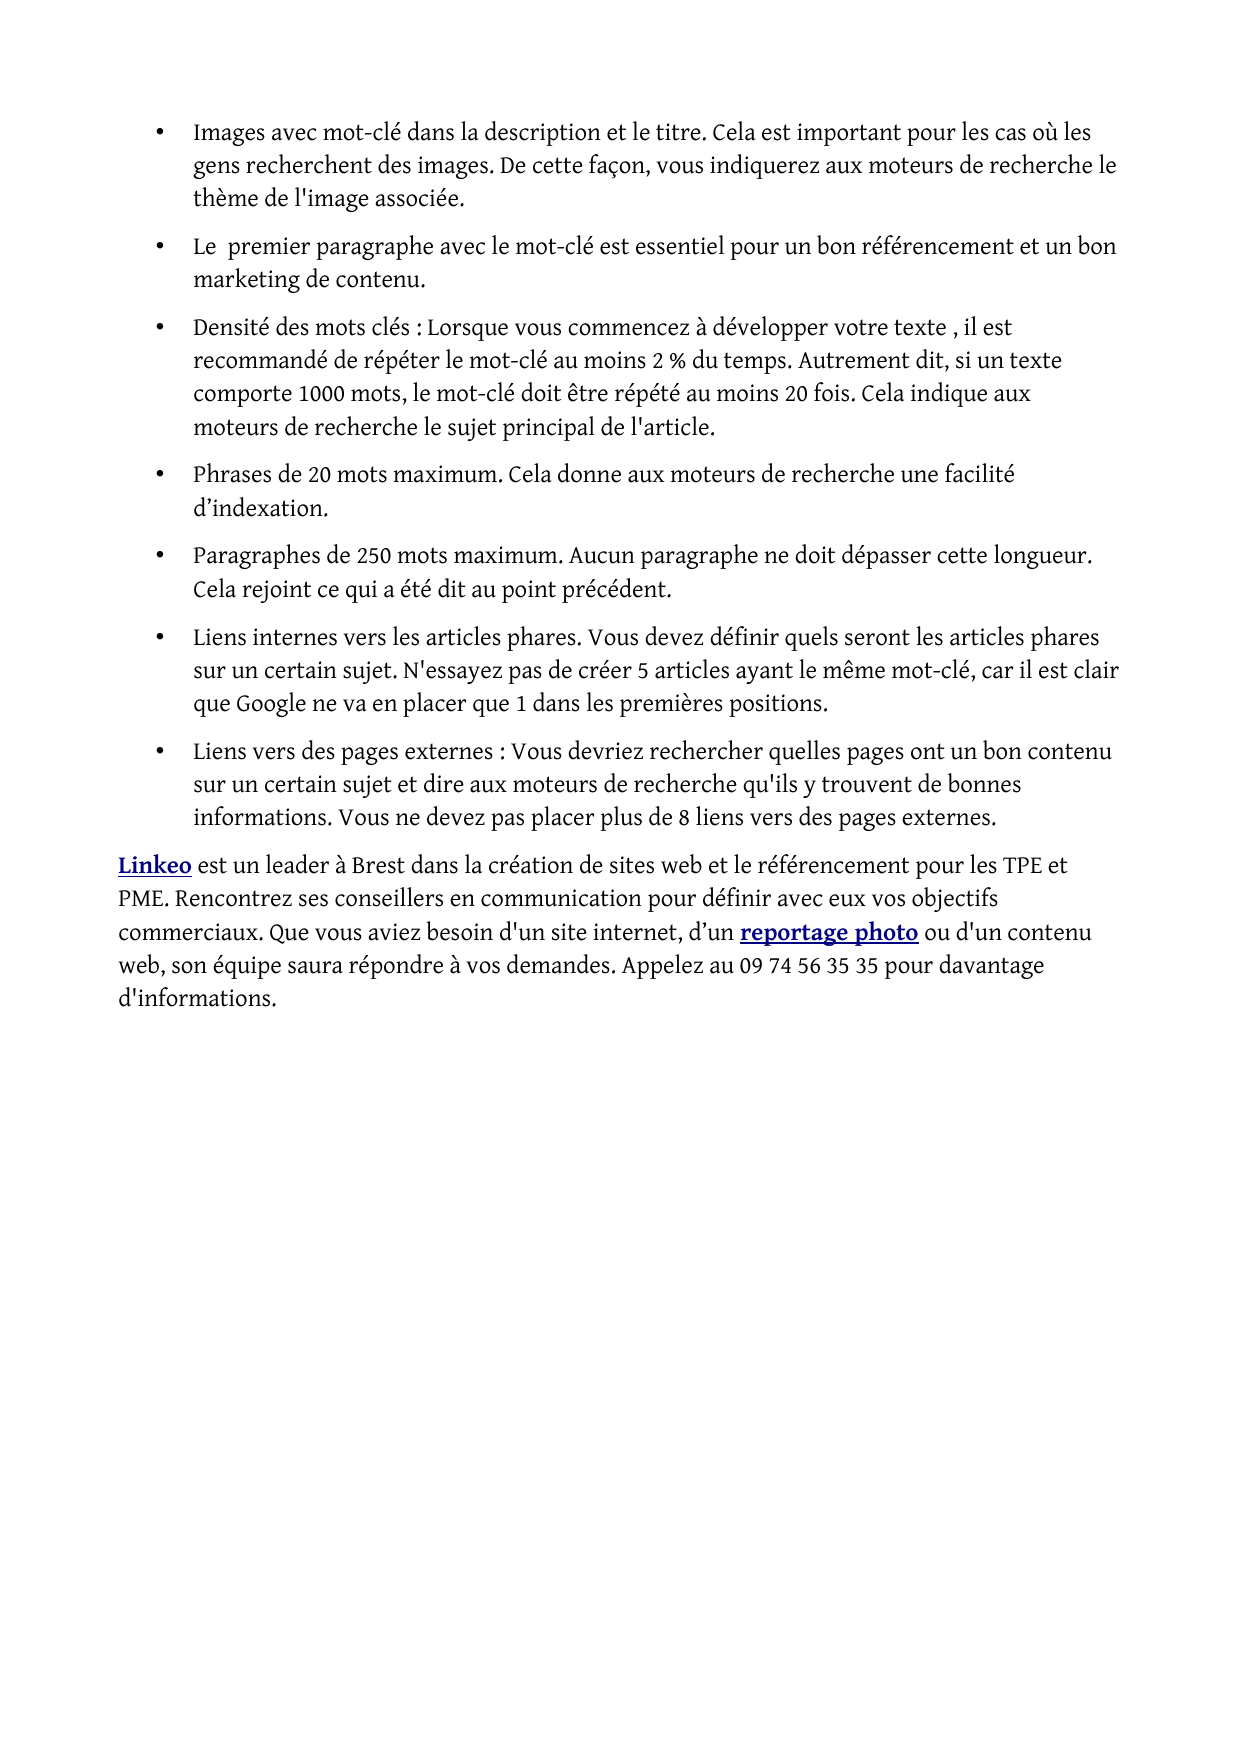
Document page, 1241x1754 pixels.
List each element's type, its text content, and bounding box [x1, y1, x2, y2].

list Images avec mot-clé dans la description et le titre. Cela est important pour les cas où les gens recherchent des images. De cette façon, vous indiquerez aux moteurs de recherche le thème de l'image associée. [156, 118, 1122, 213]
list Liens vers des pages externes : Vous devriez rechercher quelles pages ont un bon contenu sur un certain sujet et dire aux moteurs de recherche qu'ils y trouvent de bonnes informations. Vous ne devez pas placer plus de 8 liens vers des pages externes. [156, 737, 1122, 833]
list Phrases de 20 mots maximum. Cela donne aux moteurs de recherche une facilité d’indexation. [156, 461, 1122, 523]
list Densité des mots clés : Lorsque vous commencez à développer votre texte , il est recommandé de répéter le mot-clé au moins 2 % du temps. Autrement dit, si un texte comporte 1000 mots, le mot-clé doit être répété au moins 20 fois. Cela indique aux moteurs de recherche le sujet principal de l'article. [156, 313, 1122, 442]
text Linkeo est un leader à Brest dans la création de sites web et le référencement pour les TPE et PME. Rencontrez ses conseillers en communication pour définir avec eux vos objectifs commerciaux. Que vous aviez besoin d'un site internet, d’un reportage photo ou d'un contenu web, son équipe saura répondre à vos demandes. Appelez au 09 74 56 35 35 pour davantage d'informations. [118, 852, 1122, 1013]
list Le premier paragraphe avec le mot-clé est essentiel pour un bon référencement et un bon marketing de contenu. [156, 232, 1122, 294]
list Liens internes vers les articles phares. Vous devez définir quels seront les articles phares sur un certain sujet. N'essayez pas de créer 5 articles ayant le même mot-clé, car il est clair que Google ne va en placer que 1 dans les premières positions. [156, 623, 1122, 718]
list Paragraphes de 250 mots maximum. Aucun paragraphe ne doit dépasser cette longueur. Cela rejoint ce qui a été dit au point précédent. [156, 542, 1122, 604]
